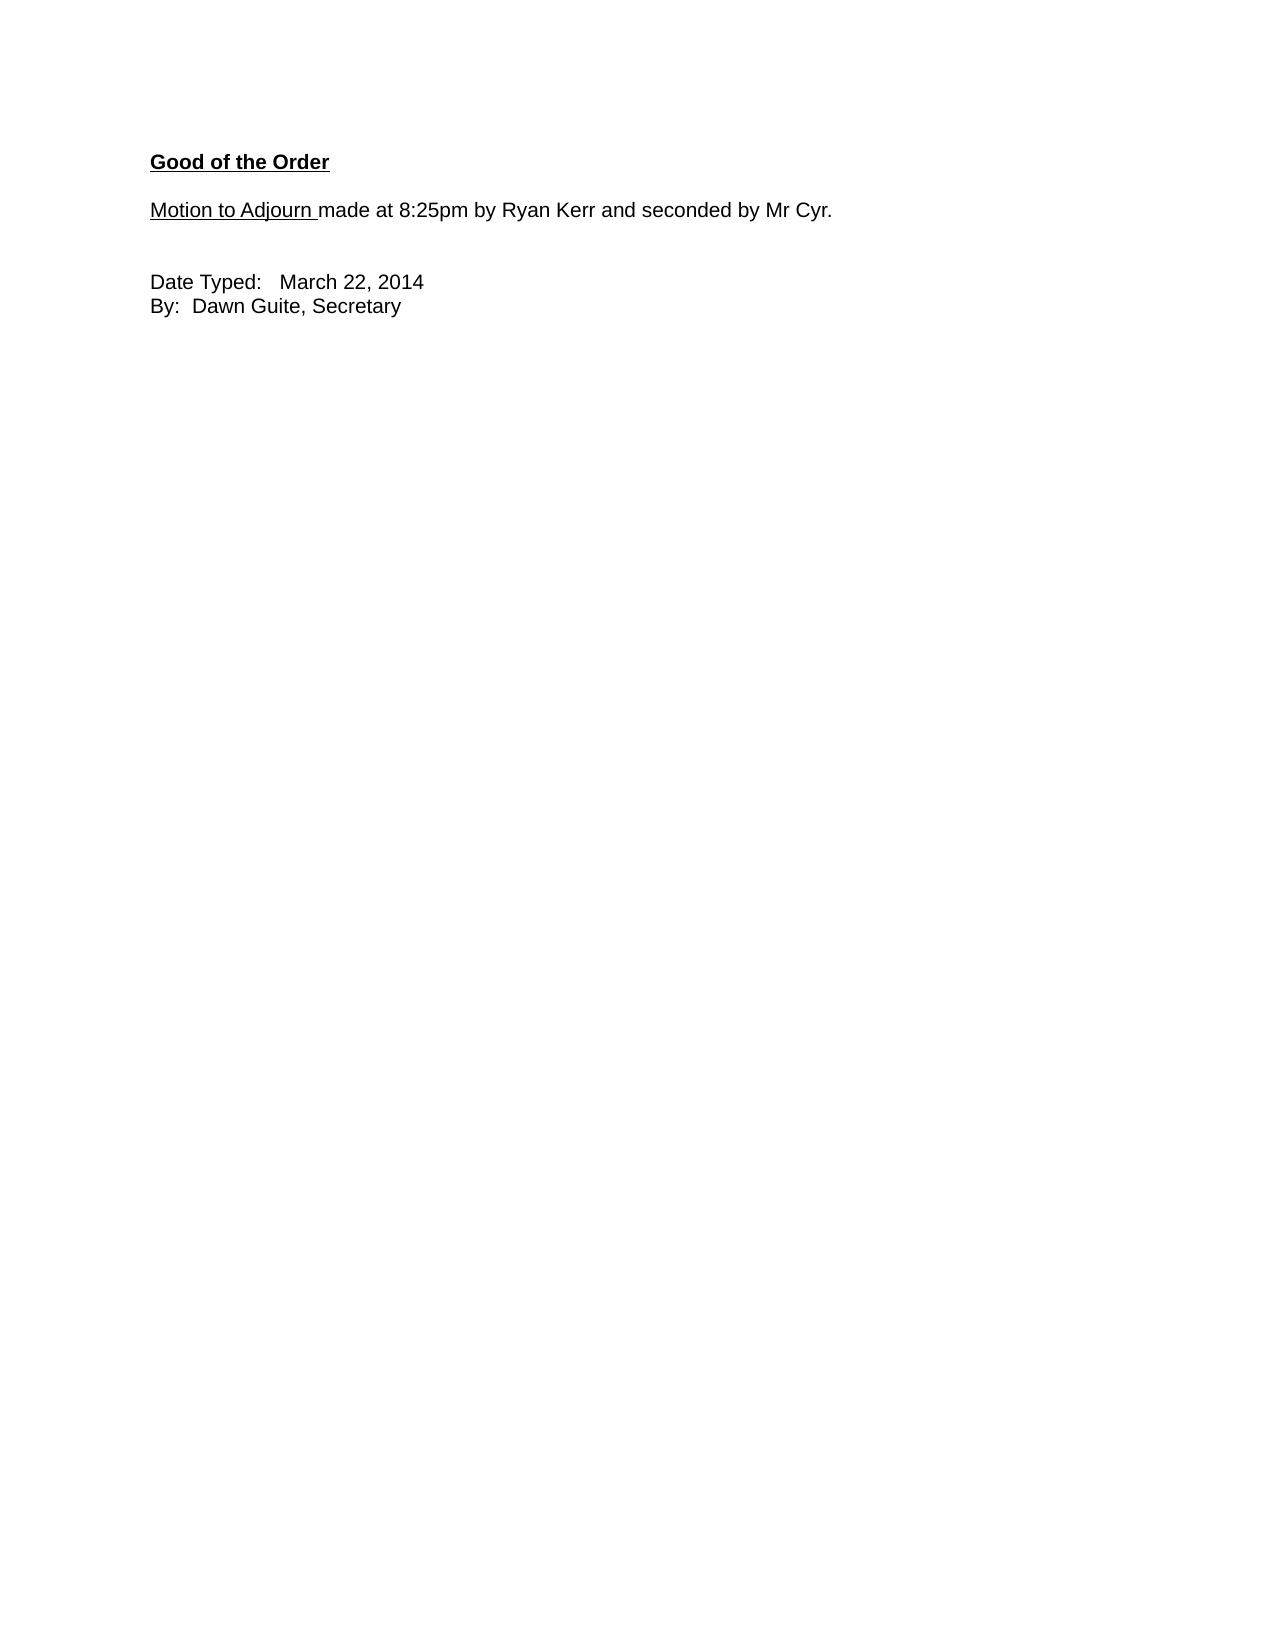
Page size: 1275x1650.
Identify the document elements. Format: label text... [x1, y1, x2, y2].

text Motion to Adjourn made at 8:25pm by Ryan Kerr and seconded by Mr Cyr. [150, 198, 1125, 222]
text By: Dawn Guite, Secretary [150, 294, 1125, 318]
text Date Typed: March 22, 2014 [150, 270, 1125, 294]
text Good of the Order [150, 150, 1125, 174]
